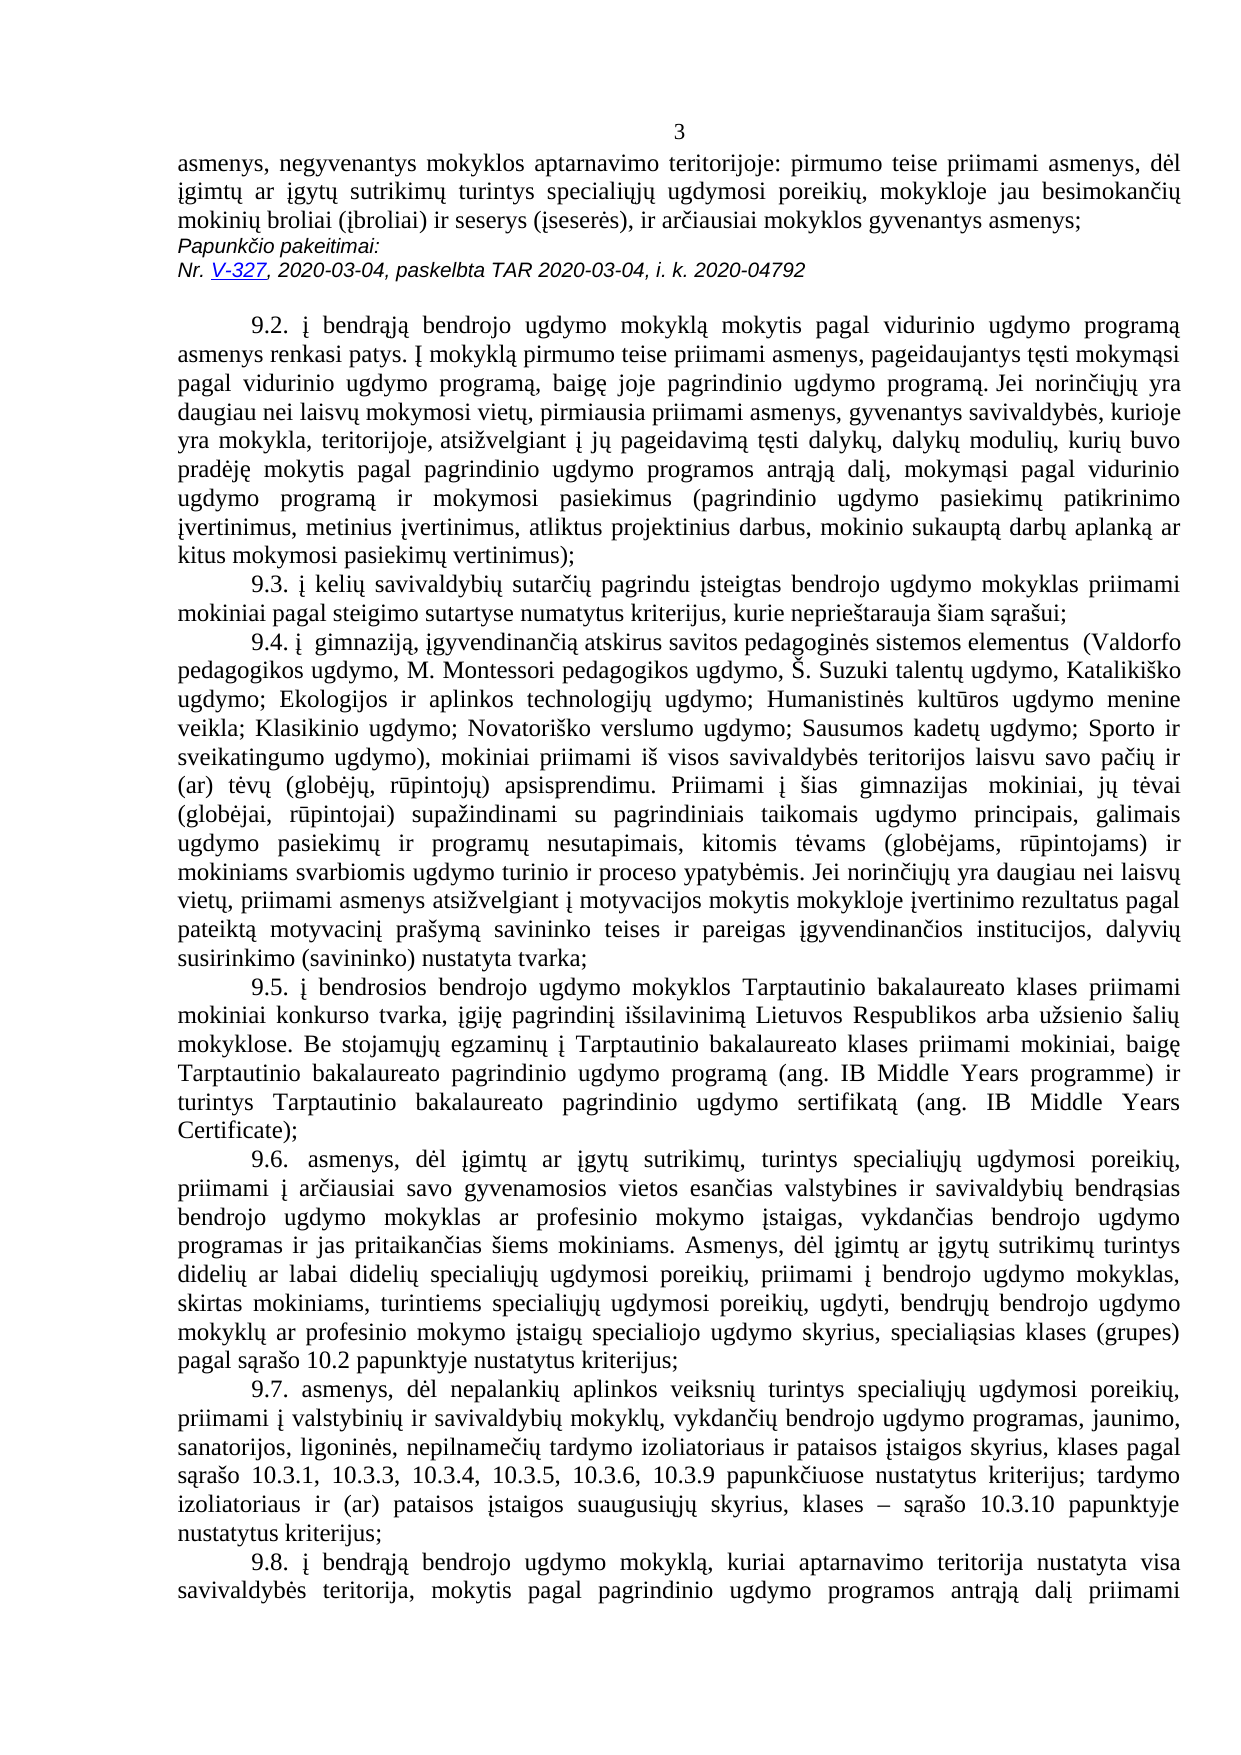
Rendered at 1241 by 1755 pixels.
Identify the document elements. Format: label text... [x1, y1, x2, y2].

text 9.4. į gimnaziją, įgyvendinančią atskirus savitos pedagoginės sistemos elementus (Valdorfo pedagogikos ugdymo, M. Montessori pedagogikos ugdymo, Š. Suzuki talentų ugdymo, Katalikiško ugdymo; Ekologijos ir aplinkos technologijų ugdymo; Humanistinės kultūros ugdymo menine veikla; Klasikinio ugdymo; Novatoriško verslumo ugdymo; Sausumos kadetų ugdymo; Sporto ir sveikatingumo ugdymo), mokiniai priimami iš visos savivaldybės teritorijos laisvu savo pačių ir (ar) tėvų (globėjų, rūpintojų) apsisprendimu. Priimami į šias gimnazijas mokiniai, jų tėvai (globėjai, rūpintojai) supažindinami su pagrindiniais taikomais ugdymo principais, galimais ugdymo pasiekimų ir programų nesutapimais, kitomis tėvams (globėjams, rūpintojams) ir mokiniams svarbiomis ugdymo turinio ir proceso ypatybėmis. Jei norinčiųjų yra daugiau nei laisvų vietų, priimami asmenys atsižvelgiant į motyvacijos mokytis mokykloje įvertinimo rezultatus pagal pateiktą motyvacinį prašymą savininko teises ir pareigas įgyvendinančios institucijos, dalyvių susirinkimo (savininko) nustatyta tvarka; [177, 627, 1181, 972]
text 9.8. į bendrąją bendrojo ugdymo mokyklą, kuriai aptarnavimo teritorija nustatyta visa savivaldybės teritorija, mokytis pagal pagrindinio ugdymo programos antrąją dalį priimami [177, 1547, 1181, 1604]
text 9.3. į kelių savivaldybių sutarčių pagrindu įsteigtas bendrojo ugdymo mokyklas priimami mokiniai pagal steigimo sutartyse numatytus kriterijus, kurie neprieštarauja šiam sąrašui; [177, 569, 1181, 627]
text 9.6. asmenys, dėl įgimtų ar įgytų sutrikimų, turintys specialiųjų ugdymosi poreikių, priimami į arčiausiai savo gyvenamosios vietos esančias valstybines ir savivaldybių bendrąsias bendrojo ugdymo mokyklas ar profesinio mokymo įstaigas, vykdančias bendrojo ugdymo programas ir jas pritaikančias šiems mokiniams. Asmenys, dėl įgimtų ar įgytų sutrikimų turintys didelių ar labai didelių specialiųjų ugdymosi poreikių, priimami į bendrojo ugdymo mokyklas, skirtas mokiniams, turintiems specialiųjų ugdymosi poreikių, ugdyti, bendrųjų bendrojo ugdymo mokyklų ar profesinio mokymo įstaigų specialiojo ugdymo skyrius, specialiąsias klases (grupes) pagal sąrašo 10.2 papunktyje nustatytus kriterijus; [177, 1144, 1181, 1374]
text asmenys, negyvenantys mokyklos aptarnavimo teritorijoje: pirmumo teise priimami asmenys, dėl įgimtų ar įgytų sutrikimų turintys specialiųjų ugdymosi poreikių, mokykloje jau besimokančių mokinių broliai (įbroliai) ir seserys (įseserės), ir arčiausiai mokyklos gyvenantys asmenys; [177, 148, 1181, 234]
text Nr. V-327, 2020-03-04, paskelbta TAR 2020-03-04, i. k. 2020-04792 [177, 258, 1181, 282]
text 9.5. į bendrosios bendrojo ugdymo mokyklos Tarptautinio bakalaureato klases priimami mokiniai konkurso tvarka, įgiję pagrindinį išsilavinimą Lietuvos Respublikos arba užsienio šalių mokyklose. Be stojamųjų egzaminų į Tarptautinio bakalaureato klases priimami mokiniai, baigę Tarptautinio bakalaureato pagrindinio ugdymo programą (ang. IB Middle Years programme) ir turintys Tarptautinio bakalaureato pagrindinio ugdymo sertifikatą (ang. IB Middle Years Certificate); [177, 972, 1181, 1144]
text 9.2. į bendrąją bendrojo ugdymo mokyklą mokytis pagal vidurinio ugdymo programą asmenys renkasi patys. Į mokyklą pirmumo teise priimami asmenys, pageidaujantys tęsti mokymąsi pagal vidurinio ugdymo programą, baigę joje pagrindinio ugdymo programą. Jei norinčiųjų yra daugiau nei laisvų mokymosi vietų, pirmiausia priimami asmenys, gyvenantys savivaldybės, kurioje yra mokykla, teritorijoje, atsižvelgiant į jų pageidavimą tęsti dalykų, dalykų modulių, kurių buvo pradėję mokytis pagal pagrindinio ugdymo programos antrąją dalį, mokymąsi pagal vidurinio ugdymo programą ir mokymosi pasiekimus (pagrindinio ugdymo pasiekimų patikrinimo įvertinimus, metinius įvertinimus, atliktus projektinius darbus, mokinio sukauptą darbų aplanką ar kitus mokymosi pasiekimų vertinimus); [177, 311, 1181, 569]
text Papunkčio pakeitimai: [177, 234, 1181, 258]
text 9.7. asmenys, dėl nepalankių aplinkos veiksnių turintys specialiųjų ugdymosi poreikių, priimami į valstybinių ir savivaldybių mokyklų, vykdančių bendrojo ugdymo programas, jaunimo, sanatorijos, ligoninės, nepilnamečių tardymo izoliatoriaus ir pataisos įstaigos skyrius, klases pagal sąrašo 10.3.1, 10.3.3, 10.3.4, 10.3.5, 10.3.6, 10.3.9 papunkčiuose nustatytus kriterijus; tardymo izoliatoriaus ir (ar) pataisos įstaigos suaugusiųjų skyrius, klases – sąrašo 10.3.10 papunktyje nustatytus kriterijus; [177, 1374, 1181, 1547]
